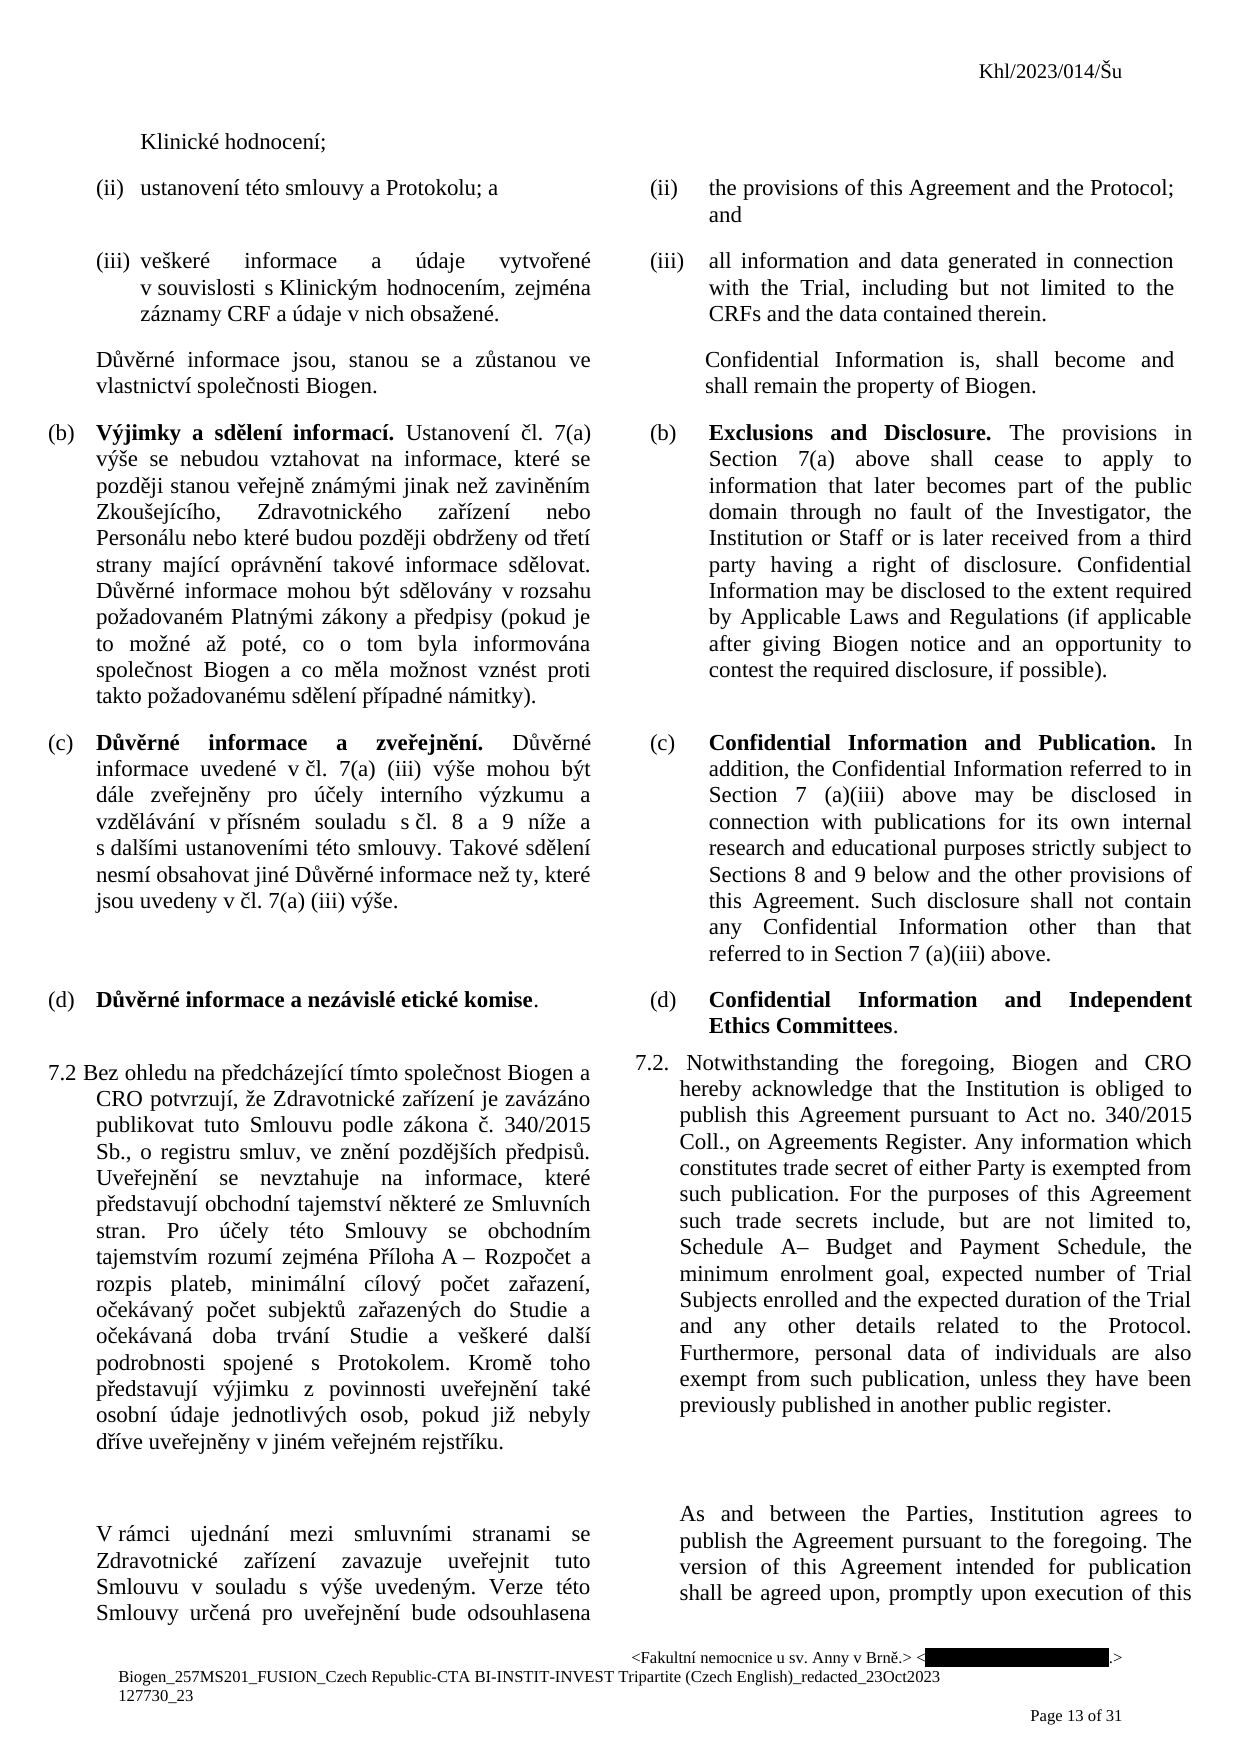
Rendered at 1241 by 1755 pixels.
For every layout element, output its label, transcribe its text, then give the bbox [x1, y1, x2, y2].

table_cell (b) Exclusions and Disclosure. The provisions in Section 7(a) above shall cease to apply to information that later becomes part of the public domain through no fault of the Investigator, the Institution or Staff or is later received from a third party having a right of disclosure. Confidential Information may be disclosed to the extent required by Applicable Laws and Regulations (if applicable after giving Biogen notice and an opportunity to contest the required disclosure, if possible). [620, 409, 1204, 719]
table_cell (ii) ustanovení této smlouvy a Protokolu; a [37, 165, 620, 237]
table_cell (c) Confidential Information and Publication. In addition, the Confidential Information referred to in Section 7 (a)(iii) above may be disclosed in connection with publications for its own internal research and educational purposes strictly subject to Sections 8 and 9 below and the other provisions of this Agreement. Such disclosure shall not contain any Confidential Information other than that referred to in Section 7 (a)(iii) above. [620, 719, 1204, 976]
table_cell Důvěrné informace jsou, stanou se a zůstanou ve vlastnictví společnosti Biogen. [37, 336, 620, 409]
table_cell 7.2 Bez ohledu na předcházející tímto společnost Biogen a CRO potvrzují, že Zdravotnické zařízení je zavázáno publikovat tuto Smlouvu podle zákona č. 340/2015 Sb., o registru smluv, ve znění pozdějších předpisů. Uveřejnění se nevztahuje na informace, které představují obchodní tajemství některé ze Smluvních stran. Pro účely této Smlouvy se obchodním tajemstvím rozumí zejména Příloha A – Rozpočet a rozpis plateb, minimální cílový počet zařazení, očekávaný počet subjektů zařazených do Studie a očekávaná doba trvání Studie a veškeré další podrobnosti spojené s Protokolem. Kromě toho představují výjimku z povinnosti uveřejnění také osobní údaje jednotlivých osob, pokud již nebyly dříve uveřejněny v jiném veřejném rejstříku. V rámci ujednání mezi smluvními stranami se Zdravotnické zařízení zavazuje uveřejnit tuto Smlouvu v souladu s výše uvedeným. Verze této Smlouvy určená pro uveřejnění bude odsouhlasena [37, 1049, 620, 1626]
table_cell (c) Důvěrné informace a zveřejnění. Důvěrné informace uvedené v čl. 7(a) (iii) výše mohou být dále zveřejněny pro účely interního výzkumu a vzdělávání v přísném souladu s čl. 8 a 9 níže a s dalšími ustanoveními této smlouvy. Takové sdělení nesmí obsahovat jiné Důvěrné informace než ty, které jsou uvedeny v čl. 7(a) (iii) výše. [37, 719, 620, 976]
table_cell [620, 118, 1204, 164]
table_cell Klinické hodnocení; [37, 118, 620, 164]
table_cell (ii) the provisions of this Agreement and the Protocol; and [620, 165, 1204, 237]
table_cell (d) Confidential Information and Independent Ethics Committees. [620, 976, 1204, 1049]
table_cell (d) Důvěrné informace a nezávislé etické komise. [37, 976, 620, 1049]
table_cell Confidential Information is, shall become and shall remain the property of Biogen. [620, 336, 1204, 409]
table_cell (iii) veškeré informace a údaje vytvořené v souvislosti s Klinickým hodnocením, zejména záznamy CRF a údaje v nich obsažené. [37, 237, 620, 336]
table_cell (b) Výjimky a sdělení informací. Ustanovení čl. 7(a) výše se nebudou vztahovat na informace, které se později stanou veřejně známými jinak než zaviněním Zkoušejícího, Zdravotnického zařízení nebo Personálu nebo které budou později obdrženy od třetí strany mající oprávnění takové informace sdělovat. Důvěrné informace mohou být sdělovány v rozsahu požadovaném Platnými zákony a předpisy (pokud je to možné až poté, co o tom byla informována společnost Biogen a co měla možnost vznést proti takto požadovanému sdělení případné námitky). [37, 409, 620, 719]
table_cell (iii) all information and data generated in connection with the Trial, including but not limited to the CRFs and the data contained therein. [620, 237, 1204, 336]
table_cell 7.2. Notwithstanding the foregoing, Biogen and CRO hereby acknowledge that the Institution is obliged to publish this Agreement pursuant to Act no. 340/2015 Coll., on Agreements Register. Any information which constitutes trade secret of either Party is exempted from such publication. For the purposes of this Agreement such trade secrets include, but are not limited to, Schedule A– Budget and Payment Schedule, the minimum enrolment goal, expected number of Trial Subjects enrolled and the expected duration of the Trial and any other details related to the Protocol. Furthermore, personal data of individuals are also exempt from such publication, unless they have been previously published in another public register. As and between the Parties, Institution agrees to publish the Agreement pursuant to the foregoing. The version of this Agreement intended for publication shall be agreed upon, promptly upon execution of this [620, 1049, 1204, 1626]
